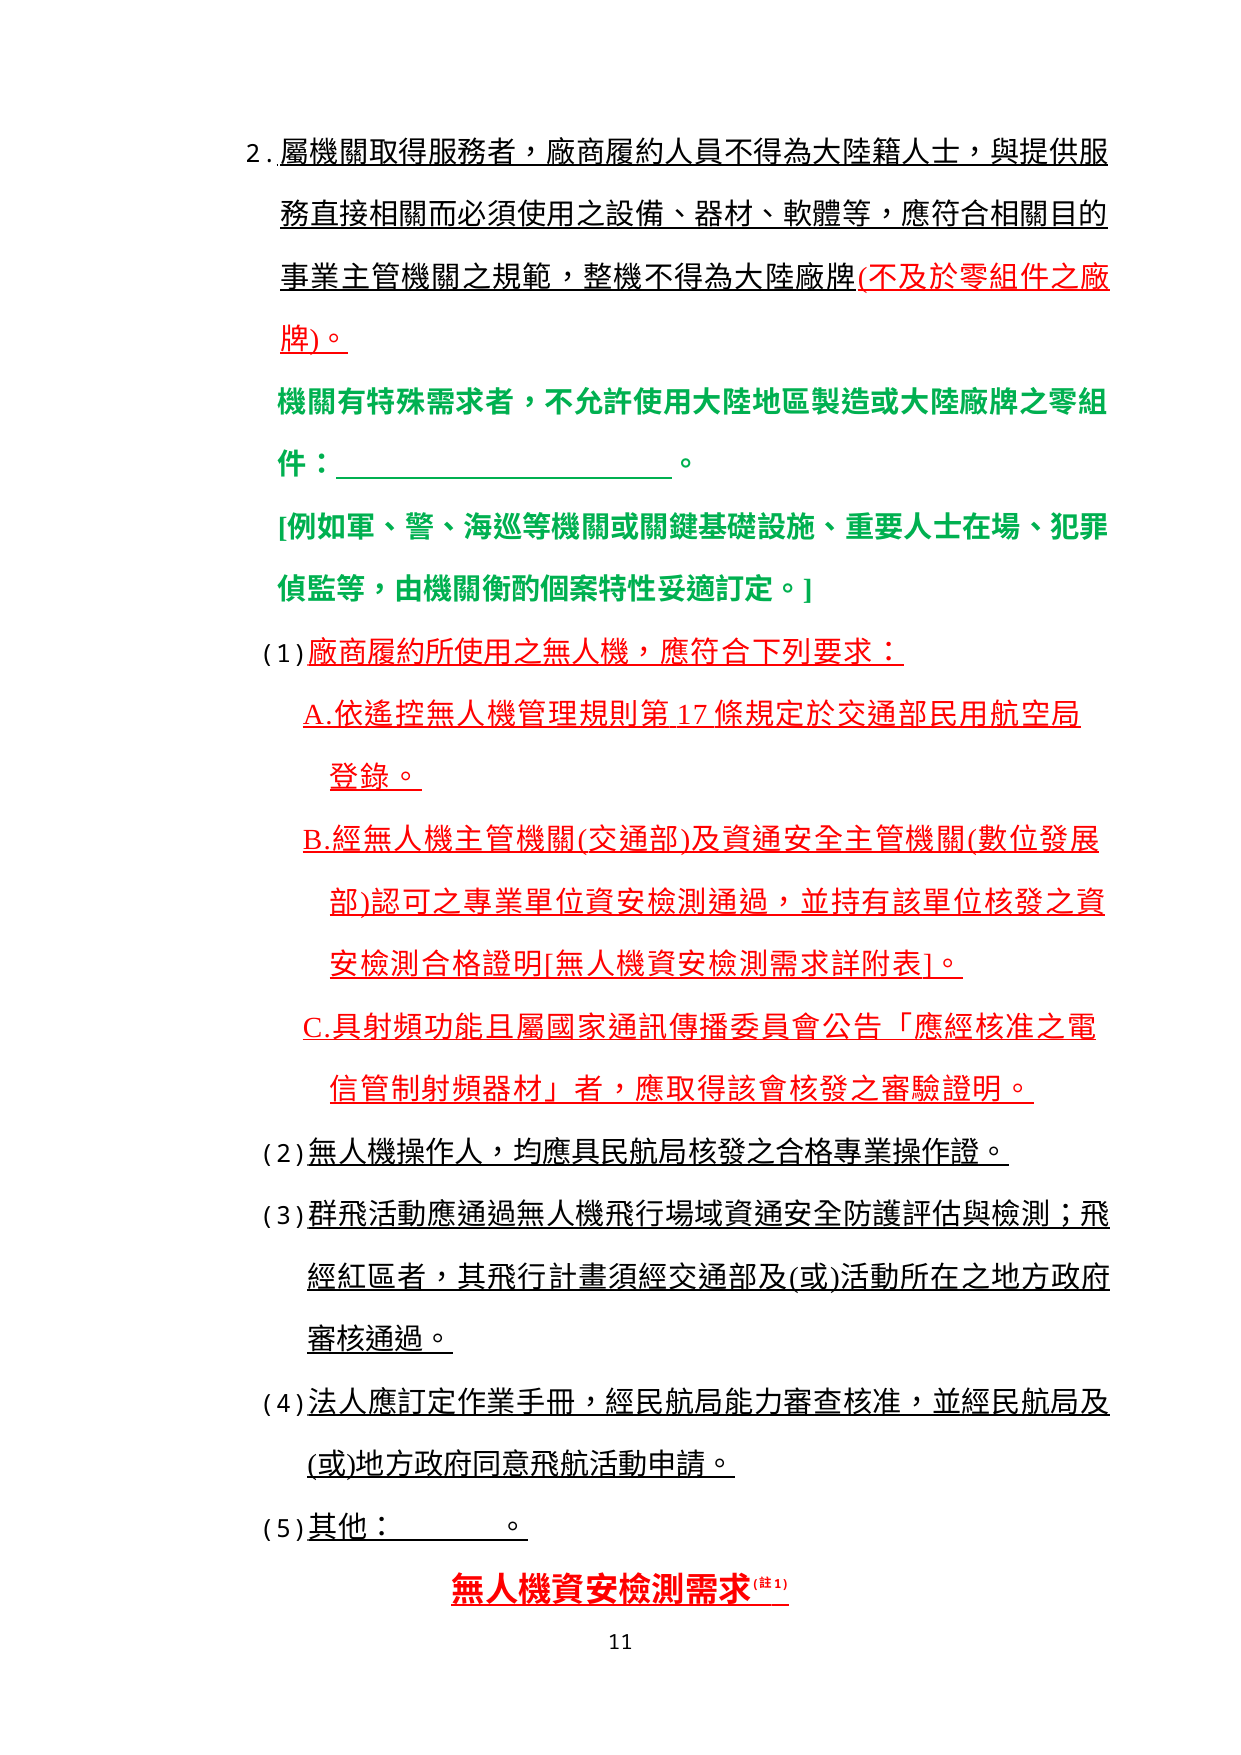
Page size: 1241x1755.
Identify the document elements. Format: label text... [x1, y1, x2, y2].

list (或)地方政府同意飛航活動申請。 [307, 1416, 1110, 1483]
text 機關有特殊需求者，不允許使用大陸地區製造或大陸廠牌之零組件： 。 [278, 358, 1110, 483]
list 其他： 。 [307, 1483, 1110, 1545]
list 群飛活動應通過無人機飛行場域資通安全防護評估與檢測；飛 [307, 1170, 1110, 1227]
text B.經無人機主管機關(交通部)及資通安全主管機關(數位發展部)認可之專業單位資安檢測通過，並持有該單位核發之資安檢測合格證明[無人機資安檢測需求詳附表]。 [303, 795, 1110, 983]
list 屬機關取得服務者，廠商履約人員不得為大陸籍人士，與提供服務直接相關而必須使用之設備、器材、軟體等，應符合相關目的事業主管機關之規範，整機不得為大陸廠牌(不及於零組件之廠牌)。 [245, 108, 1110, 358]
list 經紅區者，其飛行計畫須經交通部及(或)活動所在之地方政府 [307, 1229, 1110, 1289]
list 廠商履約所使用之無人機，應符合下列要求： [307, 608, 1110, 670]
list 無人機操作人，均應具民航局核發之合格專業操作證。 [307, 1108, 1110, 1170]
list 審核通過。 [307, 1291, 1110, 1358]
text [例如軍、警、海巡等機關或關鍵基礎設施、重要人士在場、犯罪偵監等，由機關衡酌個案特性妥適訂定。] [278, 483, 1110, 608]
text A.依遙控無人機管理規則第17條規定於交通部民用航空局登錄。 [303, 670, 1110, 795]
list 法人應訂定作業手冊，經民航局能力審查核准，並經民航局及 [307, 1358, 1110, 1414]
text C.具射頻功能且屬國家通訊傳播委員會公告「應經核准之電信管制射頻器材」者，應取得該會核發之審驗證明。 [303, 983, 1110, 1108]
text 無人機資安檢測需求(註1) [130, 1545, 1110, 1608]
